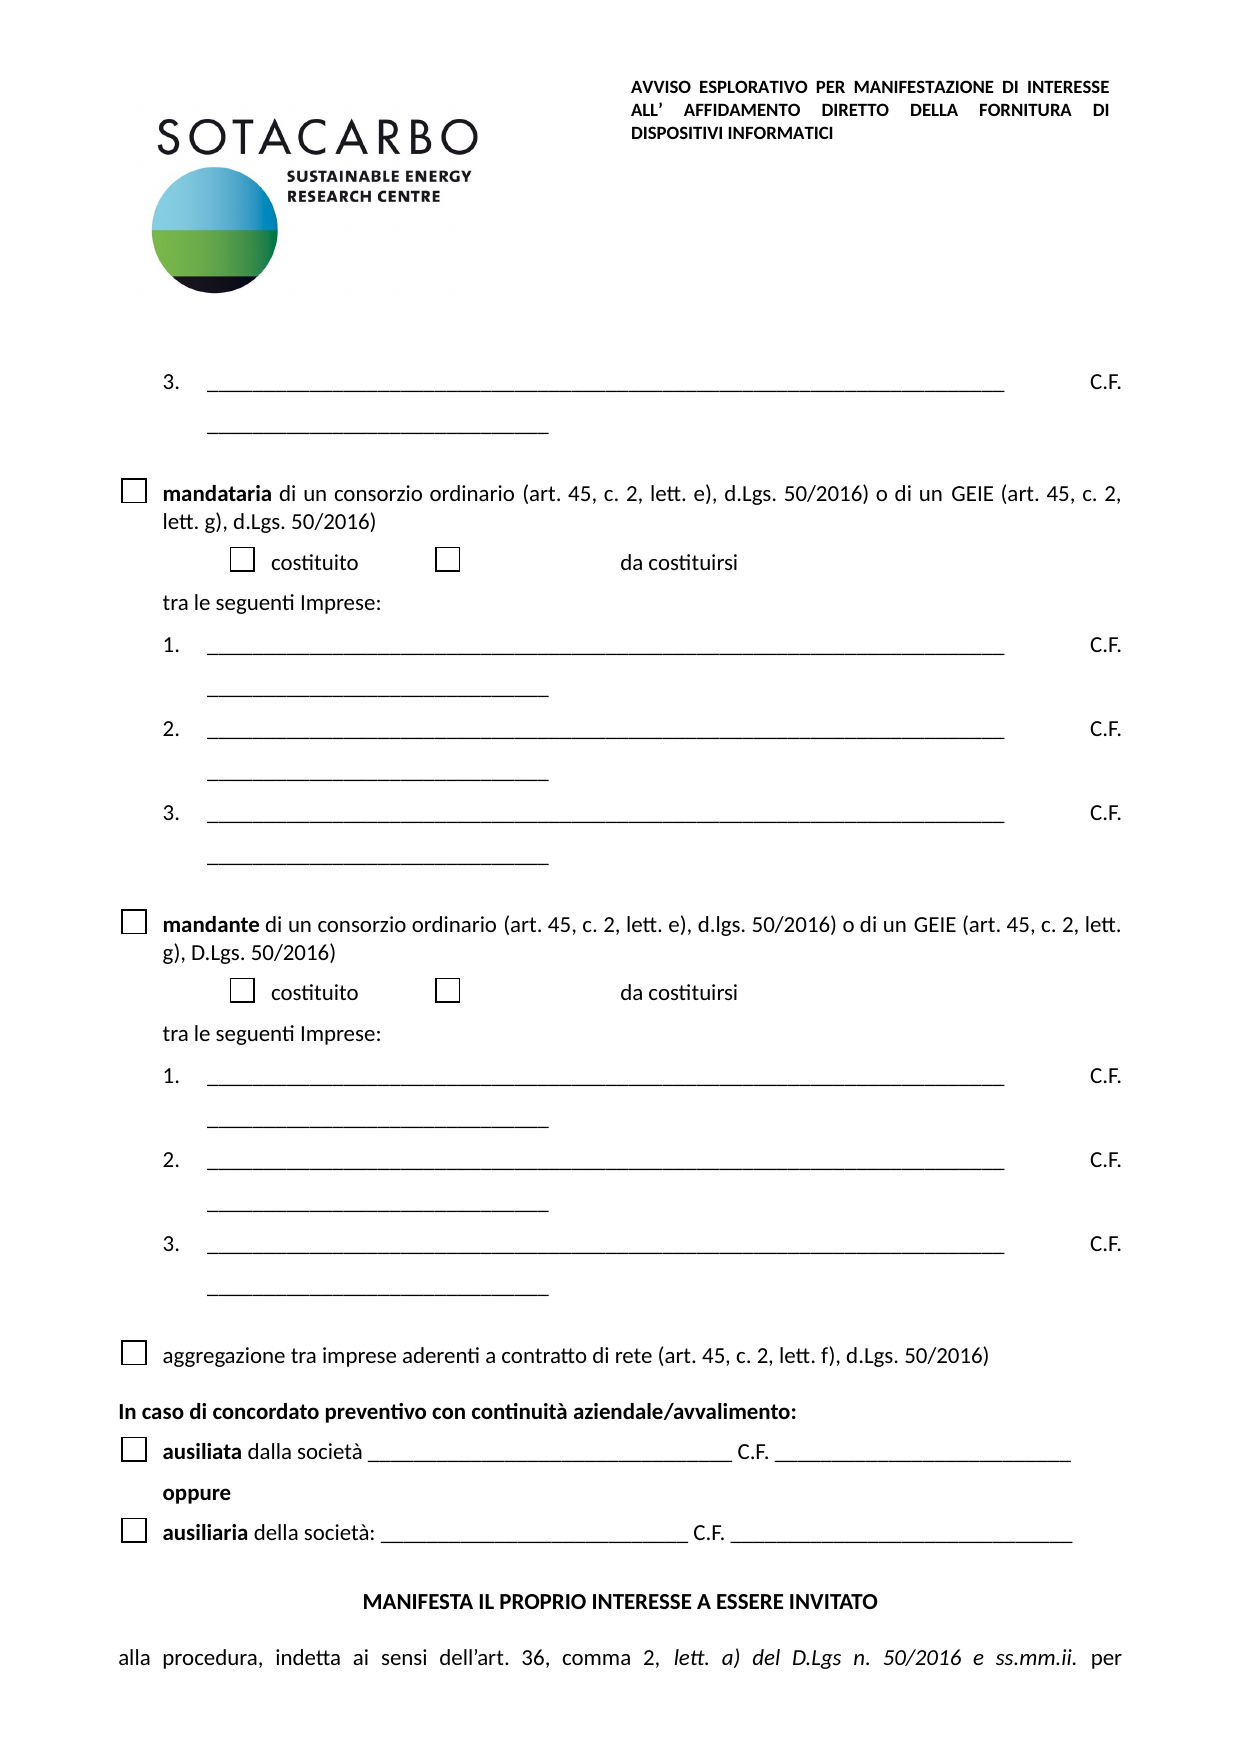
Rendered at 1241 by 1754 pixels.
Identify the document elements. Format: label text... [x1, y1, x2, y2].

text tra le seguenti Imprese: [162, 1019, 1122, 1047]
text ausiliata dalla società ________________________________ C.F. __________________________ [118, 1437, 1122, 1466]
text costituito da costituirsi [266, 978, 1122, 1007]
text oppure [162, 1478, 1122, 1506]
text 3. ______________________________________________________________________ C.F. ______________________________ [162, 798, 1122, 868]
text 2. ______________________________________________________________________ C.F. ______________________________ [162, 714, 1122, 784]
text 1. ______________________________________________________________________ C.F. ______________________________ [162, 630, 1122, 700]
text 2. ______________________________________________________________________ C.F. ______________________________ [162, 1145, 1122, 1215]
text mandataria di un consorzio ordinario (art. 45, c. 2, lett. e), d.Lgs. 50/2016) o di un GEIE (art. 45, c. 2, lett. g), d.Lgs. 50/2016) [162, 479, 1122, 535]
text tra le seguenti Imprese: [162, 588, 1122, 616]
text 3. ______________________________________________________________________ C.F. ______________________________ [162, 367, 1122, 437]
text 1. ______________________________________________________________________ C.F. ______________________________ [162, 1061, 1122, 1131]
text ausiliaria della società: ___________________________ C.F. ______________________________ [118, 1518, 1122, 1547]
text 3. ______________________________________________________________________ C.F. ______________________________ [162, 1229, 1122, 1299]
text alla procedura, indetta ai sensi dell’art. 36, comma 2, lett. a) del D.Lgs n. 50/2016 e ss.mm.ii. per [118, 1643, 1122, 1671]
text MANIFESTA IL PROPRIO INTERESSE A ESSERE INVITATO [118, 1587, 1122, 1615]
text aggregazione tra imprese aderenti a contratto di rete (art. 45, c. 2, lett. f), d.Lgs. 50/2016) [118, 1341, 1122, 1369]
text mandante di un consorzio ordinario (art. 45, c. 2, lett. e), d.lgs. 50/2016) o di un GEIE (art. 45, c. 2, lett. g), D.Lgs. 50/2016) [162, 910, 1122, 966]
text In caso di concordato preventivo con continuità aziendale/avvalimento: [118, 1397, 1122, 1425]
text costituito da costituirsi [266, 548, 1122, 576]
